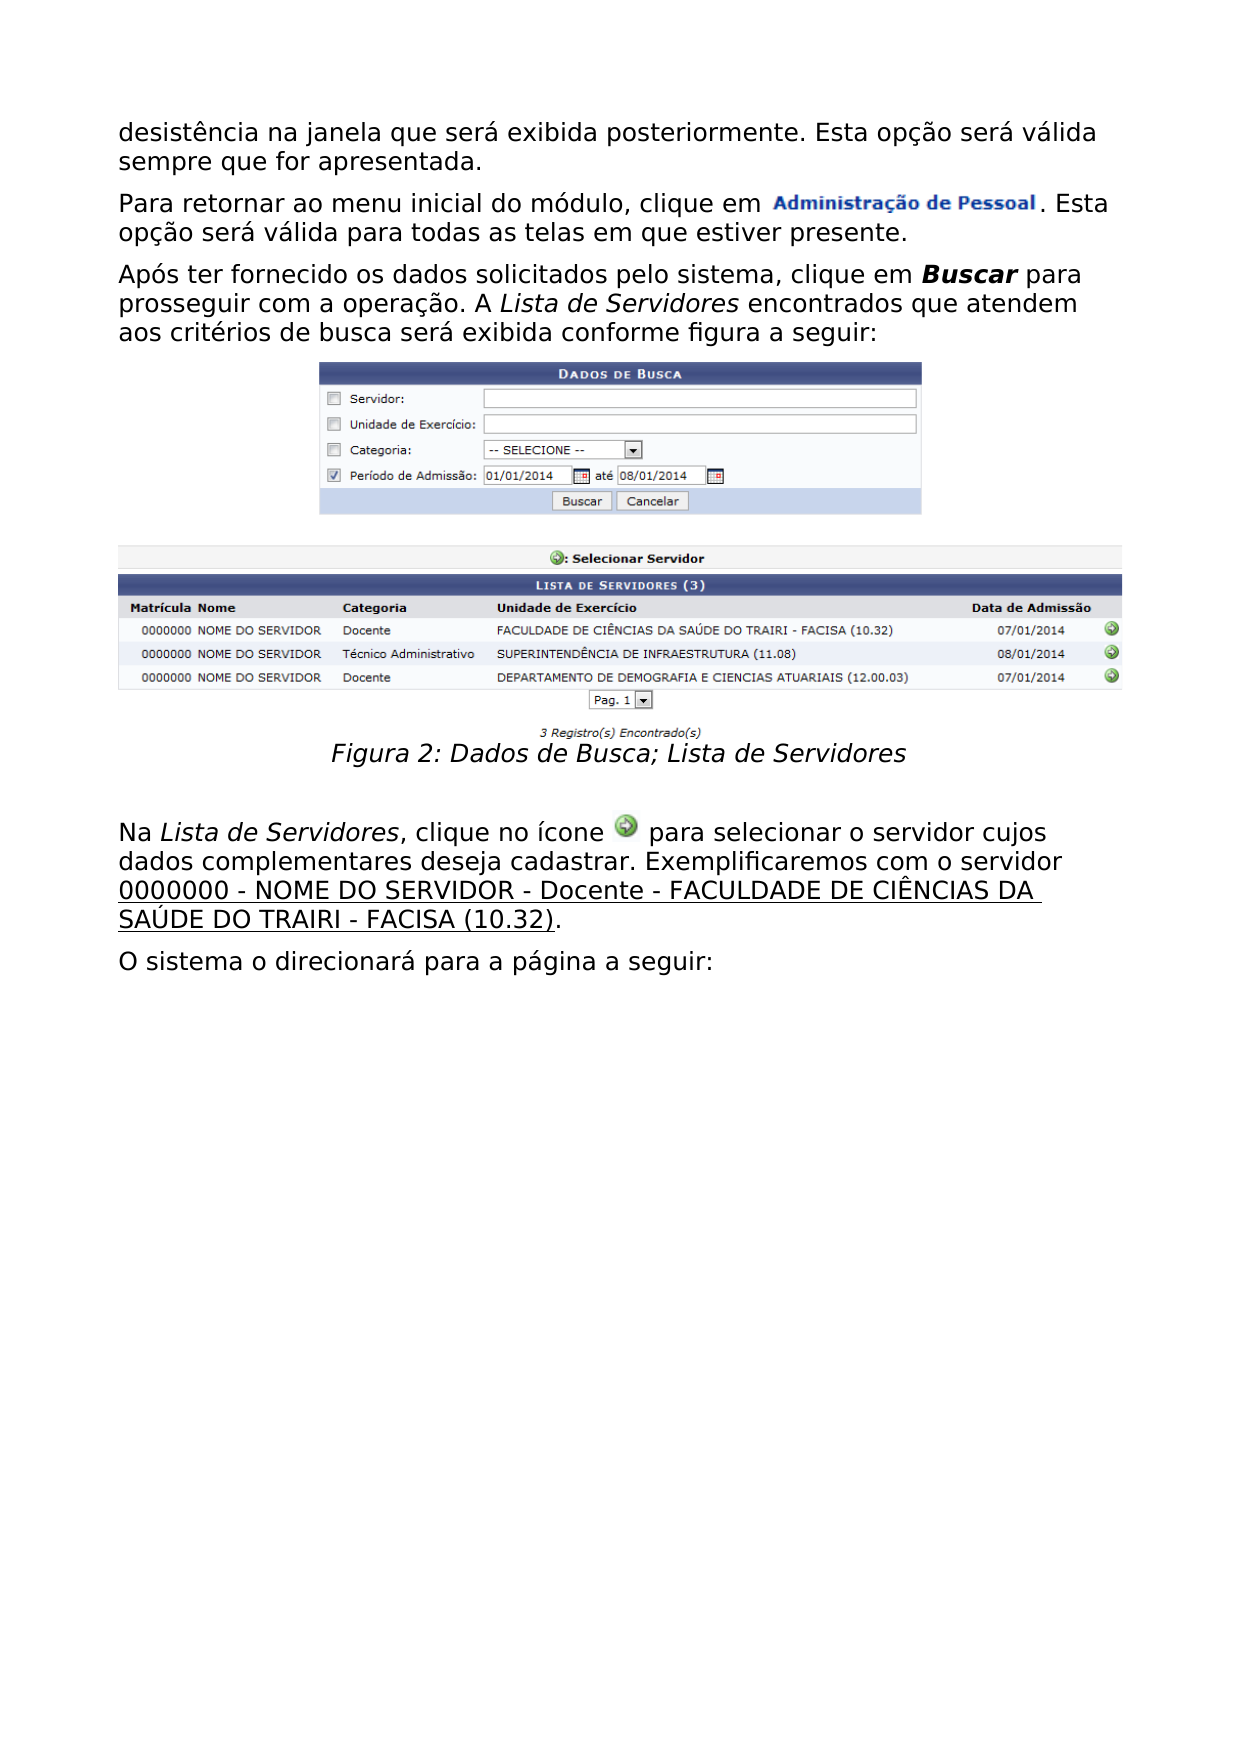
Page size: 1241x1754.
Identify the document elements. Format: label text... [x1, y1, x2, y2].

text Para retornar ao menu inicial do módulo, clique em . Esta opção será válida para todas as telas em que estiver presente. [118, 189, 1122, 247]
picture [118, 359, 1123, 740]
text O sistema o direcionará para a página a seguir: [118, 947, 1122, 976]
text desistência na janela que será exibida posteriormente. Esta opção será válida sempre que for apresentada. [118, 118, 1122, 176]
picture [612, 810, 641, 842]
text Após ter fornecido os dados solicitados pelo sistema, clique em Buscar para prosseguir com a operação. A Lista de Servidores encontrados que atendem aos critérios de busca será exibida conforme figura a seguir: [118, 260, 1122, 347]
text Na Lista de Servidores, clique no ícone para selecionar o servidor cujos dados complementares deseja cadastrar. Exemplificaremos com o servidor 0000000 - NOME DO SERVIDOR - Docente - FACULDADE DE CIÊNCIAS DA SAÚDE DO TRAIRI - FACISA (10.32). [118, 810, 1122, 935]
text Figura 2: Dados de Busca; Lista de Servidores [118, 740, 1122, 768]
picture [770, 190, 1039, 213]
